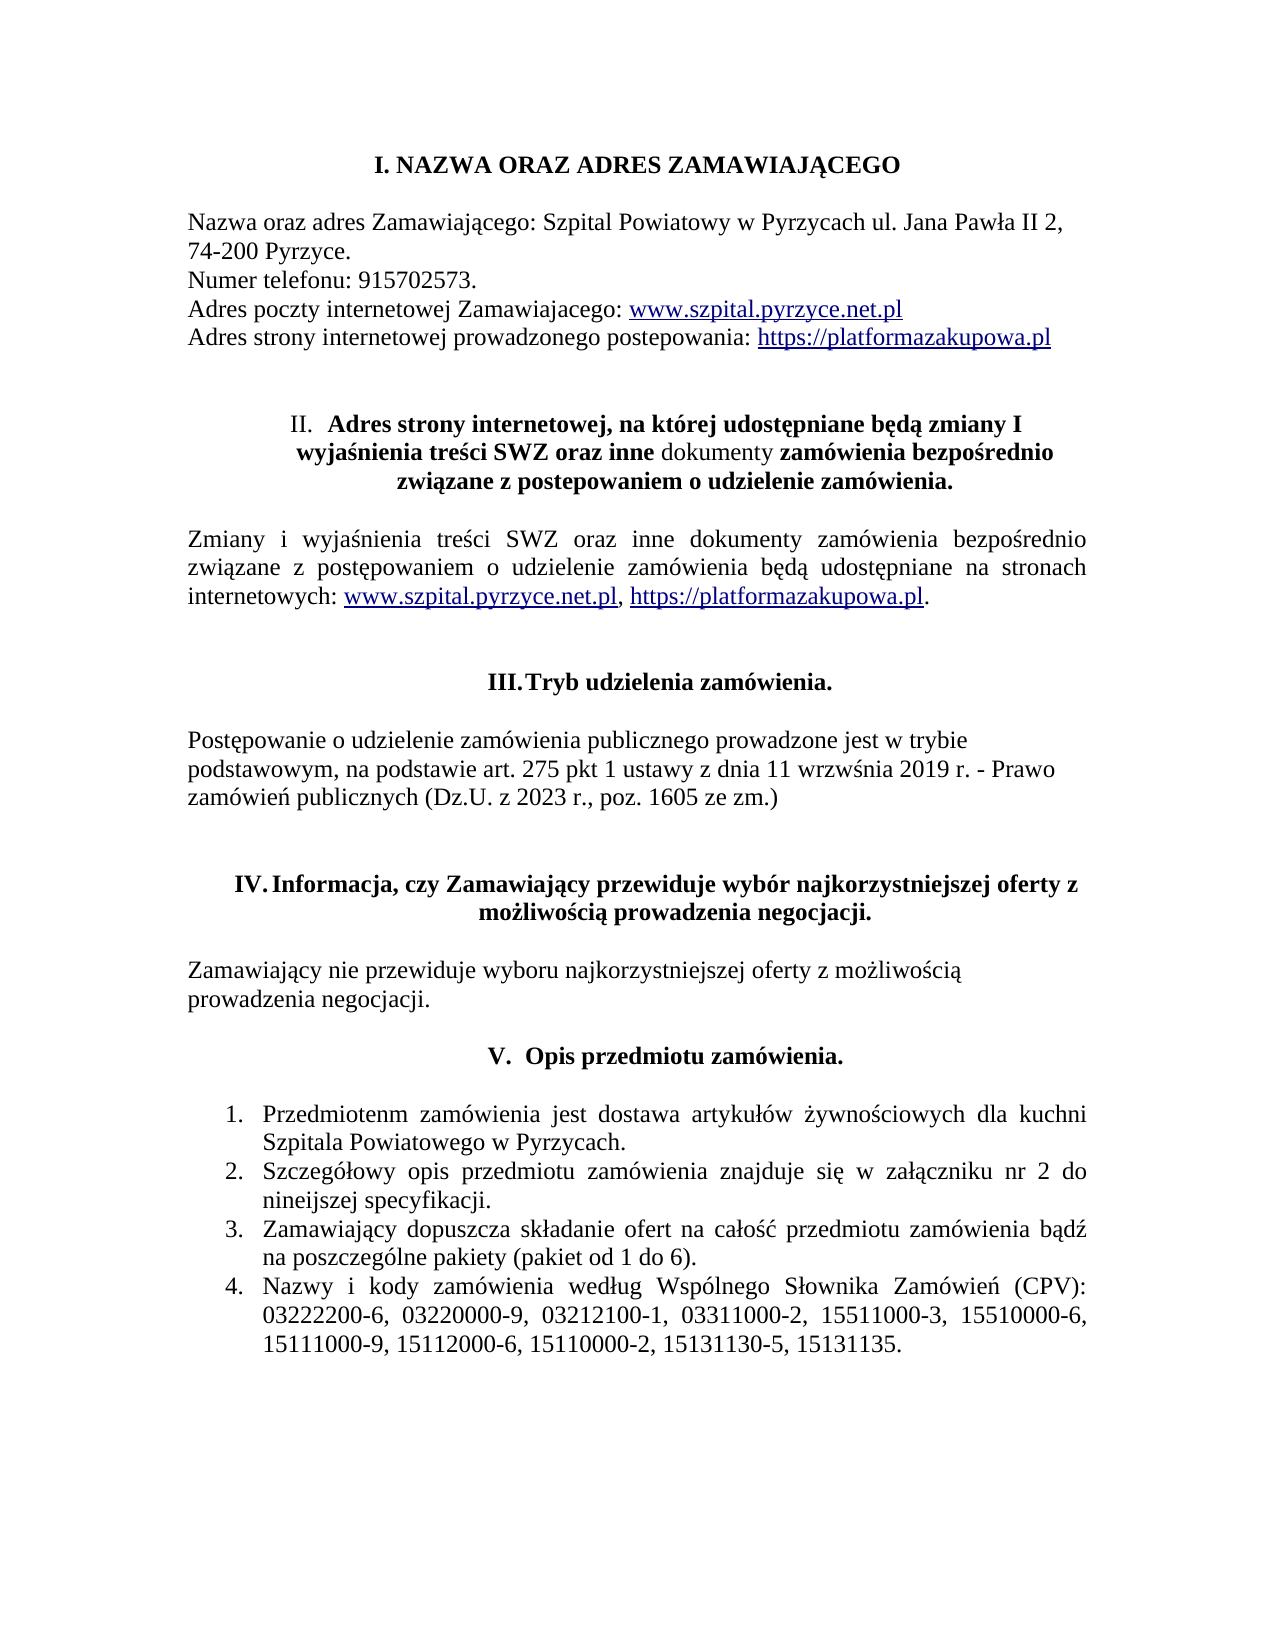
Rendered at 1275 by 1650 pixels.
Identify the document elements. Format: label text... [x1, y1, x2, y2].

list Tryb udzielenia zamówienia. [487, 667, 1087, 696]
list Przedmiotenm zamówienia jest dostawa artykułów żywnościowych dla kuchni Szpitala Powiatowego w Pyrzycach. [225, 1099, 1087, 1156]
text I. NAZWA ORAZ ADRES ZAMAWIAJĄCEGO [187, 150, 1087, 179]
text Postępowanie o udzielenie zamówienia publicznego prowadzone jest w trybie podstawowym, na podstawie art. 275 pkt 1 ustawy z dnia 11 wrzwśnia 2019 r. - Prawo zamówień publicznych (Dz.U. z 2023 r., poz. 1605 ze zm.) [187, 725, 1087, 811]
text Adres strony internetowej prowadzonego postepowania: https://platformazakupowa.pl [187, 322, 1087, 351]
text Zamawiający nie przewiduje wyboru najkorzystniejszej oferty z możliwością prowadzenia negocjacji. [187, 955, 1087, 1012]
text Numer telefonu: 915702573. [187, 265, 1087, 294]
text Nazwa oraz adres Zamawiającego: Szpital Powiatowy w Pyrzycach ul. Jana Pawła II 2, 74-200 Pyrzyce. [187, 207, 1087, 265]
list Opis przedmiotu zamówienia. [487, 1041, 1087, 1070]
text Adres poczty internetowej Zamawiajacego: www.szpital.pyrzyce.net.pl [187, 294, 1087, 322]
list Adres strony internetowej, na której udostępniane będą zmiany I wyjaśnienia treści SWZ oraz inne dokumenty zamówienia bezpośrednio związane z postepowaniem o udzielenie zamówienia. [225, 409, 1087, 495]
list Szczegółowy opis przedmiotu zamówienia znajduje się w załączniku nr 2 do nineijszej specyfikacji. [225, 1156, 1087, 1214]
text Zmiany i wyjaśnienia treści SWZ oraz inne dokumenty zamówienia bezpośrednio związane z postępowaniem o udzielenie zamówienia będą udostępniane na stronach internetowych: www.szpital.pyrzyce.net.pl, https://platformazakupowa.pl. [187, 524, 1087, 610]
list Zamawiający dopuszcza składanie ofert na całość przedmiotu zamówienia bądź na poszczególne pakiety (pakiet od 1 do 6). [225, 1214, 1087, 1271]
list Informacja, czy Zamawiający przewiduje wybór najkorzystniejszej oferty z możliwością prowadzenia negocjacji. [225, 869, 1087, 926]
list Nazwy i kody zamówienia według Wspólnego Słownika Zamówień (CPV): 03222200-6, 03220000-9, 03212100-1, 03311000-2, 15511000-3, 15510000-6, 15111000-9, 15112000-6, 15110000-2, 15131130-5, 15131135. [225, 1271, 1087, 1357]
